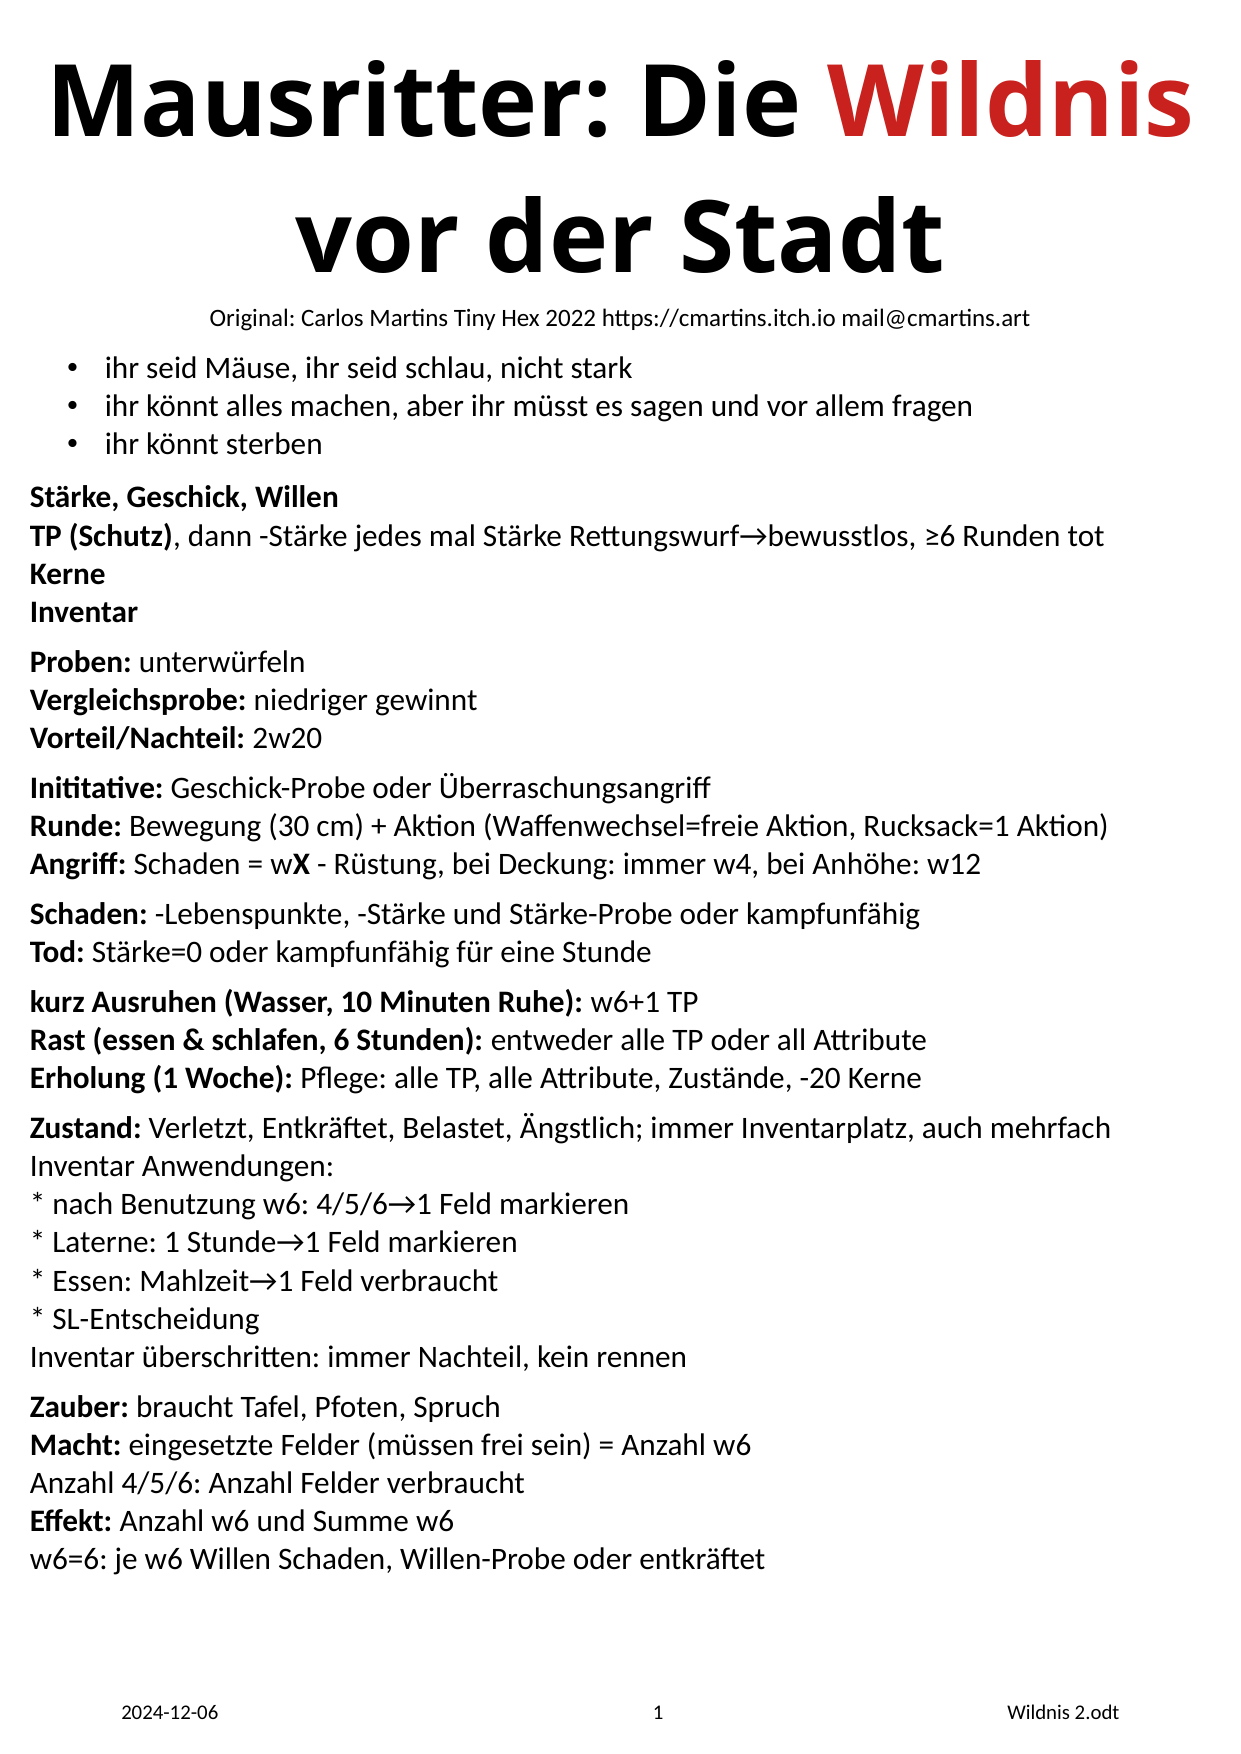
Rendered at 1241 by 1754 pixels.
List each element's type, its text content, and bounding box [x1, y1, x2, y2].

text Original: Carlos Martins Tiny Hex 2022 https://cmartins.itch.io mail@cmartins.art [29, 302, 1211, 332]
text Mausritter: Die Wildnis vor der Stadt [29, 29, 1211, 302]
text * Laterne: 1 Stunde→1 Feld markieren [29, 1223, 1211, 1261]
text Stärke, Geschick, Willen [29, 477, 1211, 516]
text Inventar [29, 592, 1211, 630]
text Inventar überschritten: immer Nachteil, kein rennen [29, 1337, 1211, 1375]
text Schaden: -Lebenspunkte, -Stärke und Stärke-Probe oder kampfunfähig [29, 894, 1211, 932]
text Rast (essen & schlafen, 6 Stunden): entweder alle TP oder all Attribute [29, 1020, 1211, 1058]
text TP (Schutz), dann -Stärke jedes mal Stärke Rettungswurf→bewusstlos, ≥6 Runden tot [29, 516, 1211, 554]
text Runde: Bewegung (30 cm) + Aktion (Waffenwechsel=freie Aktion, Rucksack=1 Aktion) [29, 806, 1211, 844]
text Proben: unterwürfeln [29, 642, 1211, 680]
text w6=6: je w6 Willen Schaden, Willen-Probe oder entkräftet [29, 1539, 1211, 1577]
text Vergleichsprobe: niedriger gewinnt [29, 680, 1211, 718]
text Inventar Anwendungen: [29, 1146, 1211, 1184]
text * SL-Entscheidung [29, 1299, 1211, 1337]
list ihr könnt sterben [67, 424, 1211, 462]
text Zauber: braucht Tafel, Pfoten, Spruch [29, 1387, 1211, 1425]
text Inititative: Geschick-Probe oder Überraschungsangriff [29, 768, 1211, 806]
list ihr könnt alles machen, aber ihr müsst es sagen und vor allem fragen [67, 386, 1211, 424]
text Kerne [29, 554, 1211, 592]
text Vorteil/Nachteil: 2w20 [29, 718, 1211, 756]
text Zustand: Verletzt, Entkräftet, Belastet, Ängstlich; immer Inventarplatz, auch mehrfach [29, 1108, 1211, 1146]
text Tod: Stärke=0 oder kampfunfähig für eine Stunde [29, 932, 1211, 970]
text Effekt: Anzahl w6 und Summe w6 [29, 1501, 1211, 1539]
list ihr seid Mäuse, ihr seid schlau, nicht stark [67, 348, 1211, 386]
text Erholung (1 Woche): Pflege: alle TP, alle Attribute, Zustände, -20 Kerne [29, 1058, 1211, 1096]
text kurz Ausruhen (Wasser, 10 Minuten Ruhe): w6+1 TP [29, 982, 1211, 1020]
text Anzahl 4/5/6: Anzahl Felder verbraucht [29, 1463, 1211, 1501]
text * nach Benutzung w6: 4/5/6→1 Feld markieren [29, 1184, 1211, 1223]
text Macht: eingesetzte Felder (müssen frei sein) = Anzahl w6 [29, 1425, 1211, 1463]
text Angriff: Schaden = wX - Rüstung, bei Deckung: immer w4, bei Anhöhe: w12 [29, 844, 1211, 882]
text * Essen: Mahlzeit→1 Feld verbraucht [29, 1261, 1211, 1299]
